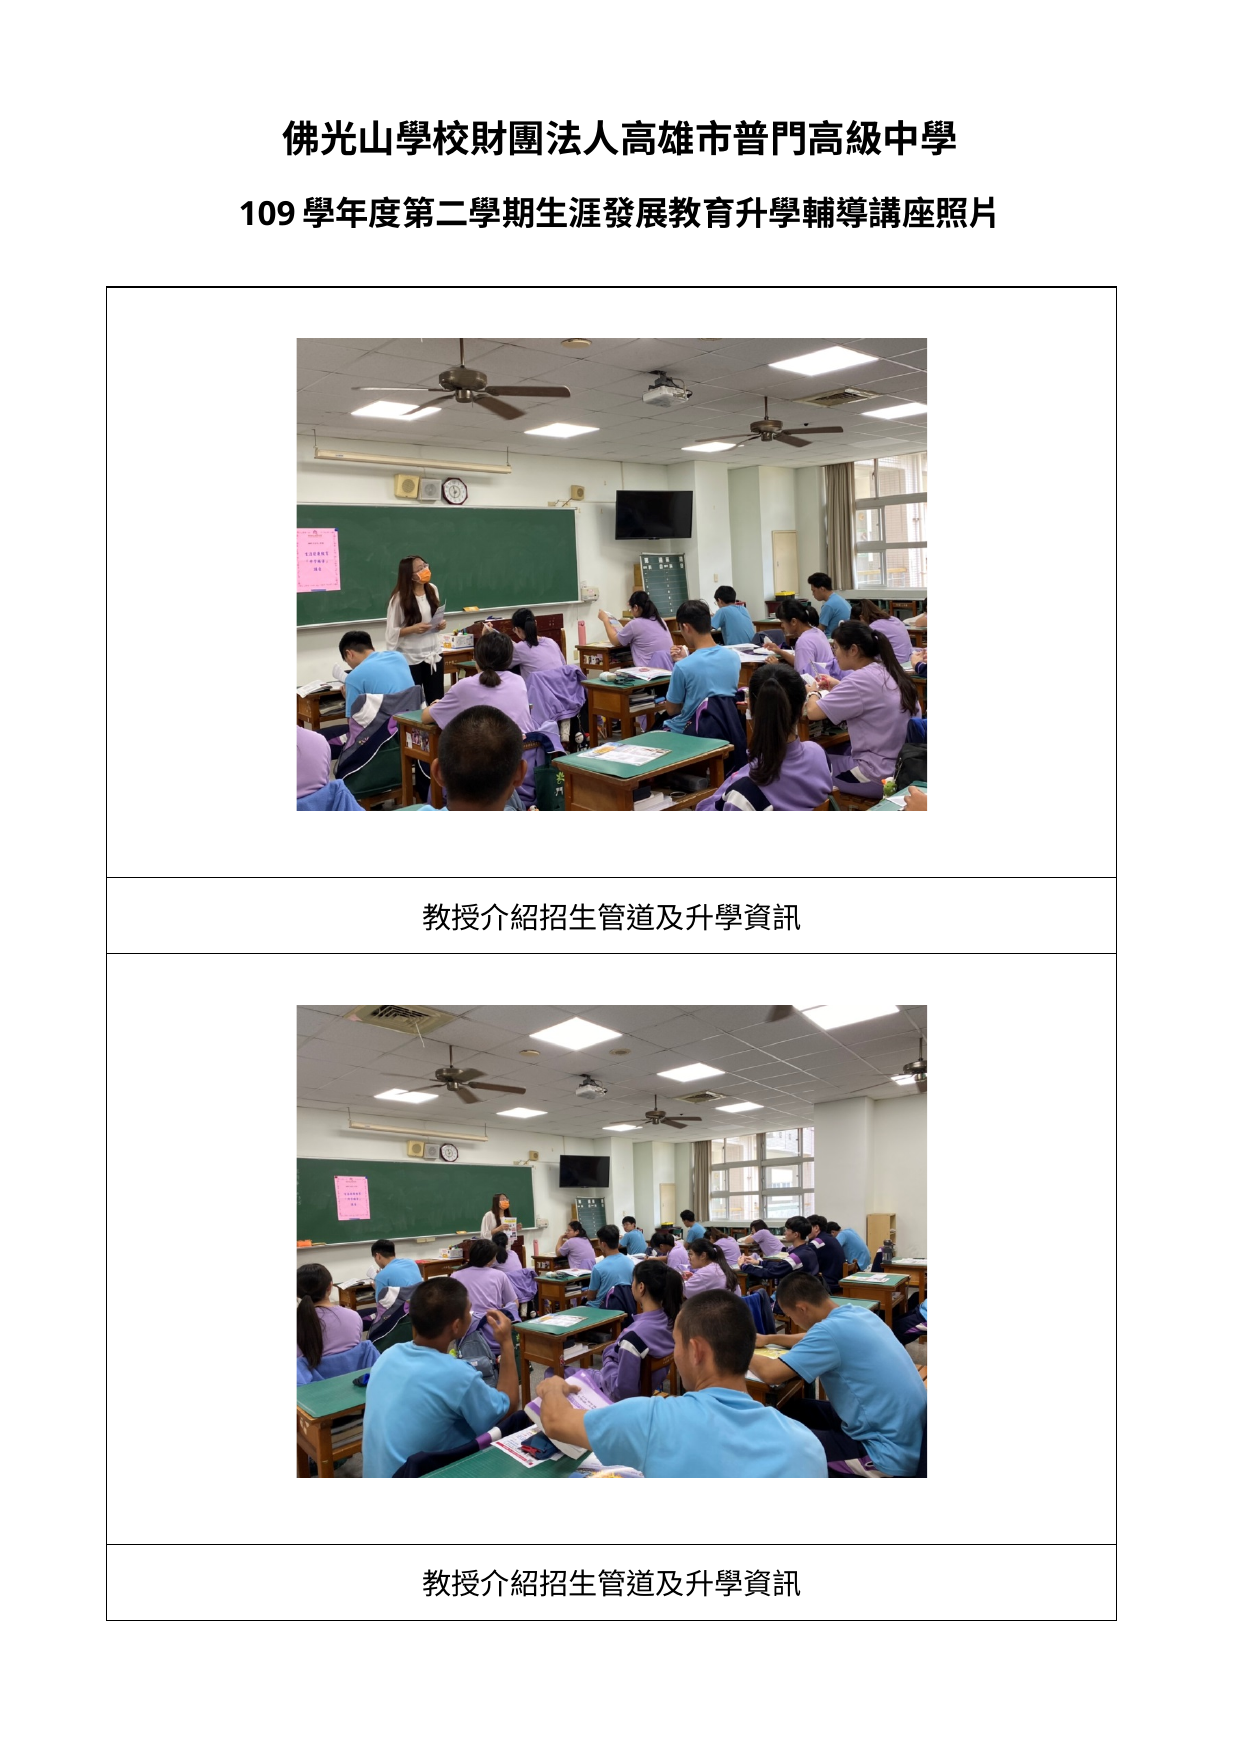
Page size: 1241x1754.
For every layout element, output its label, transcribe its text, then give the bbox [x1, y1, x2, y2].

table_header [107, 288, 1116, 877]
text 佛光山學校財團法人高雄市普門高級中學 [118, 99, 1122, 174]
table_cell 教授介紹招生管道及升學資訊 [107, 878, 1116, 953]
text 109學年度第二學期生涯發展教育升學輔導講座照片 [118, 174, 1122, 249]
picture [296, 1005, 928, 1478]
table_cell [107, 954, 1116, 1543]
picture [296, 338, 928, 811]
table_cell 教授介紹招生管道及升學資訊 [107, 1545, 1116, 1619]
